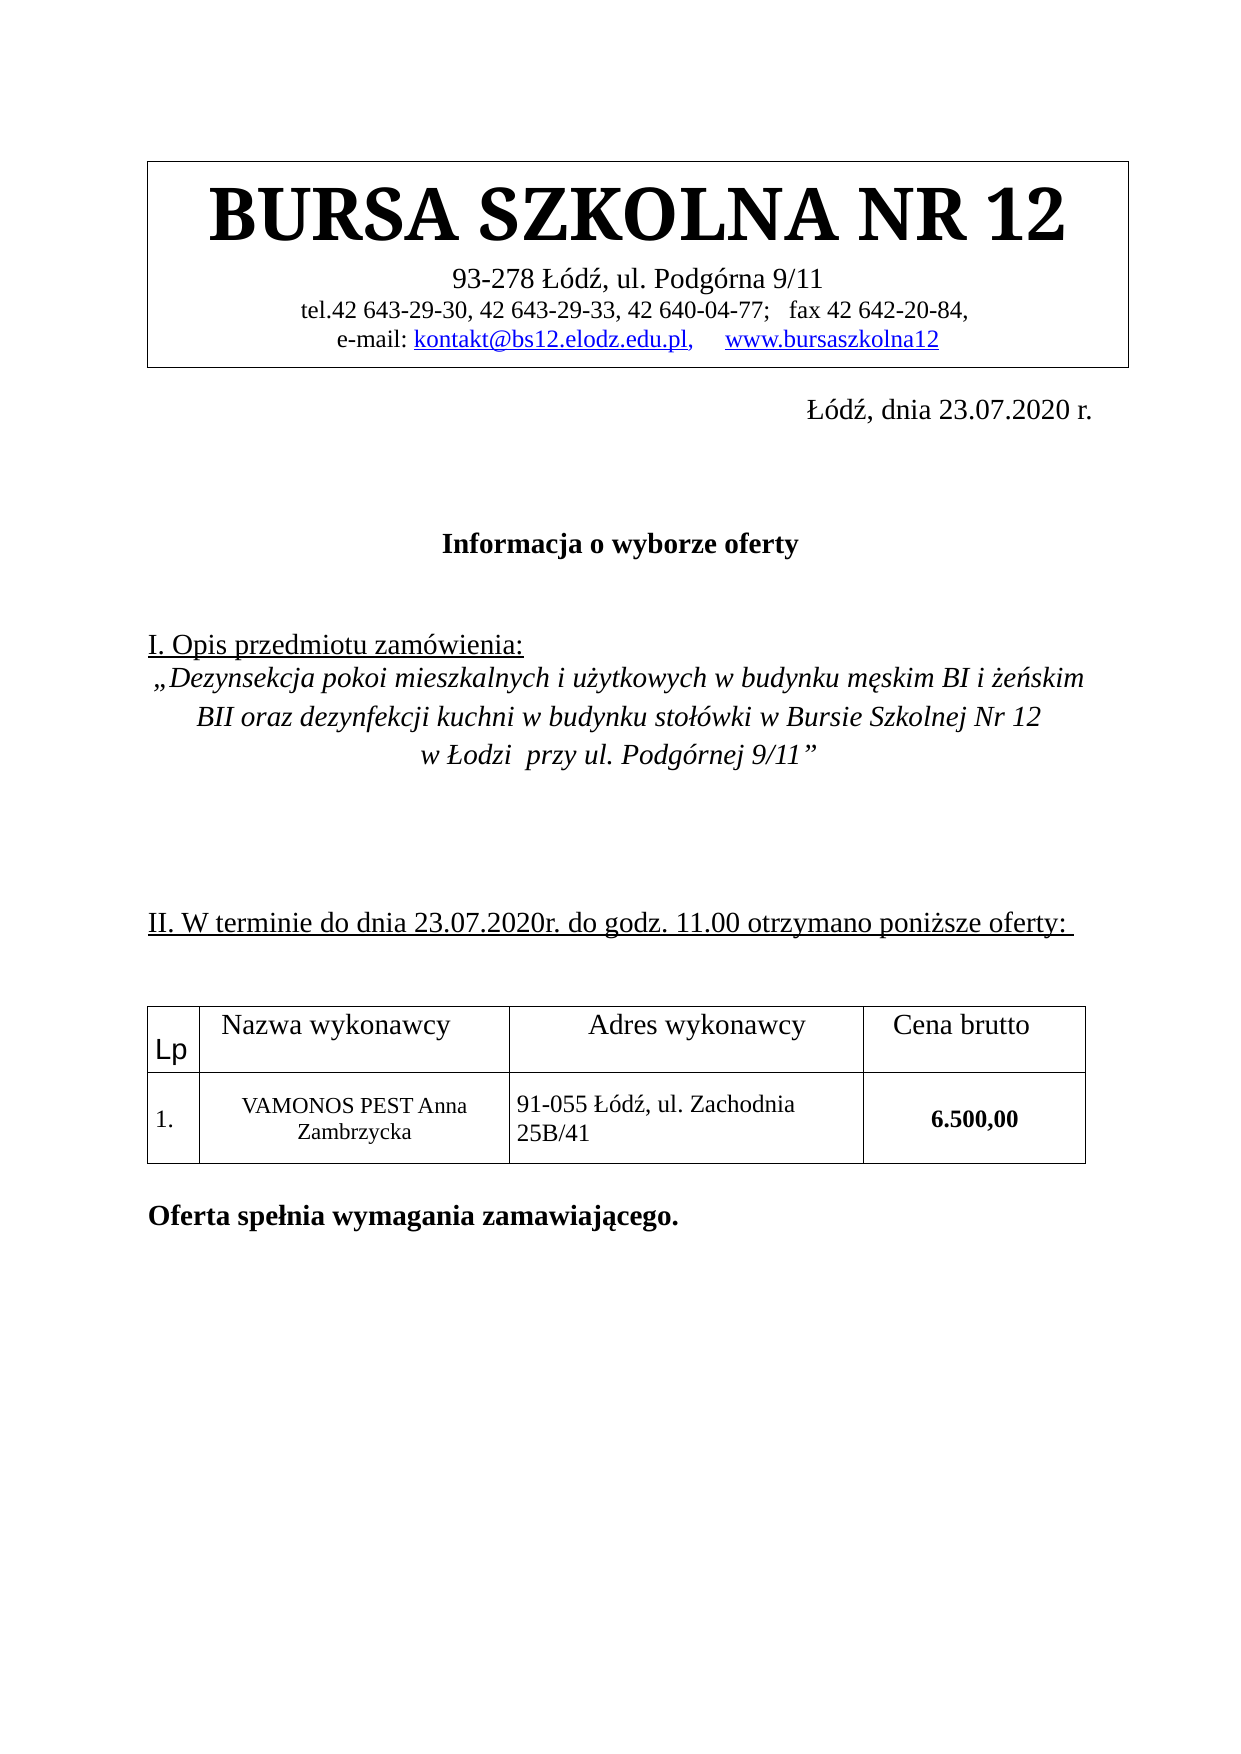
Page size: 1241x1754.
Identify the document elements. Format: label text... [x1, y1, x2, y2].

table_header Cena brutto [864, 1007, 1085, 1072]
table_cell VAMONOS PEST Anna Zambrzycka [200, 1073, 509, 1163]
table_cell 6.500,00 [864, 1073, 1085, 1163]
table_header Lp [148, 1007, 199, 1072]
table_cell 1. [148, 1073, 199, 1163]
table_cell 91-055 Łódź, ul. Zachodnia 25B/41 [510, 1073, 863, 1163]
text Łódź, dnia 23.07.2020 r. [148, 392, 1092, 426]
table_header Nazwa wykonawcy [200, 1007, 509, 1072]
text II. W terminie do dnia 23.07.2020r. do godz. 11.00 otrzymano poniższe oferty: [148, 905, 1092, 939]
text „Dezynsekcja pokoi mieszkalnych i użytkowych w budynku męskim BI i żeńskim BII oraz dezynfekcji kuchni w budynku stołówki w Bursie Szkolnej Nr 12 w Łodzi przy ul. Podgórnej 9/11” [148, 660, 1092, 771]
text Informacja o wyborze oferty [148, 526, 1092, 560]
table_header Adres wykonawcy [510, 1007, 863, 1072]
text Oferta spełnia wymagania zamawiającego. [148, 1198, 1092, 1231]
text I. Opis przedmiotu zamówienia: [148, 627, 1092, 660]
